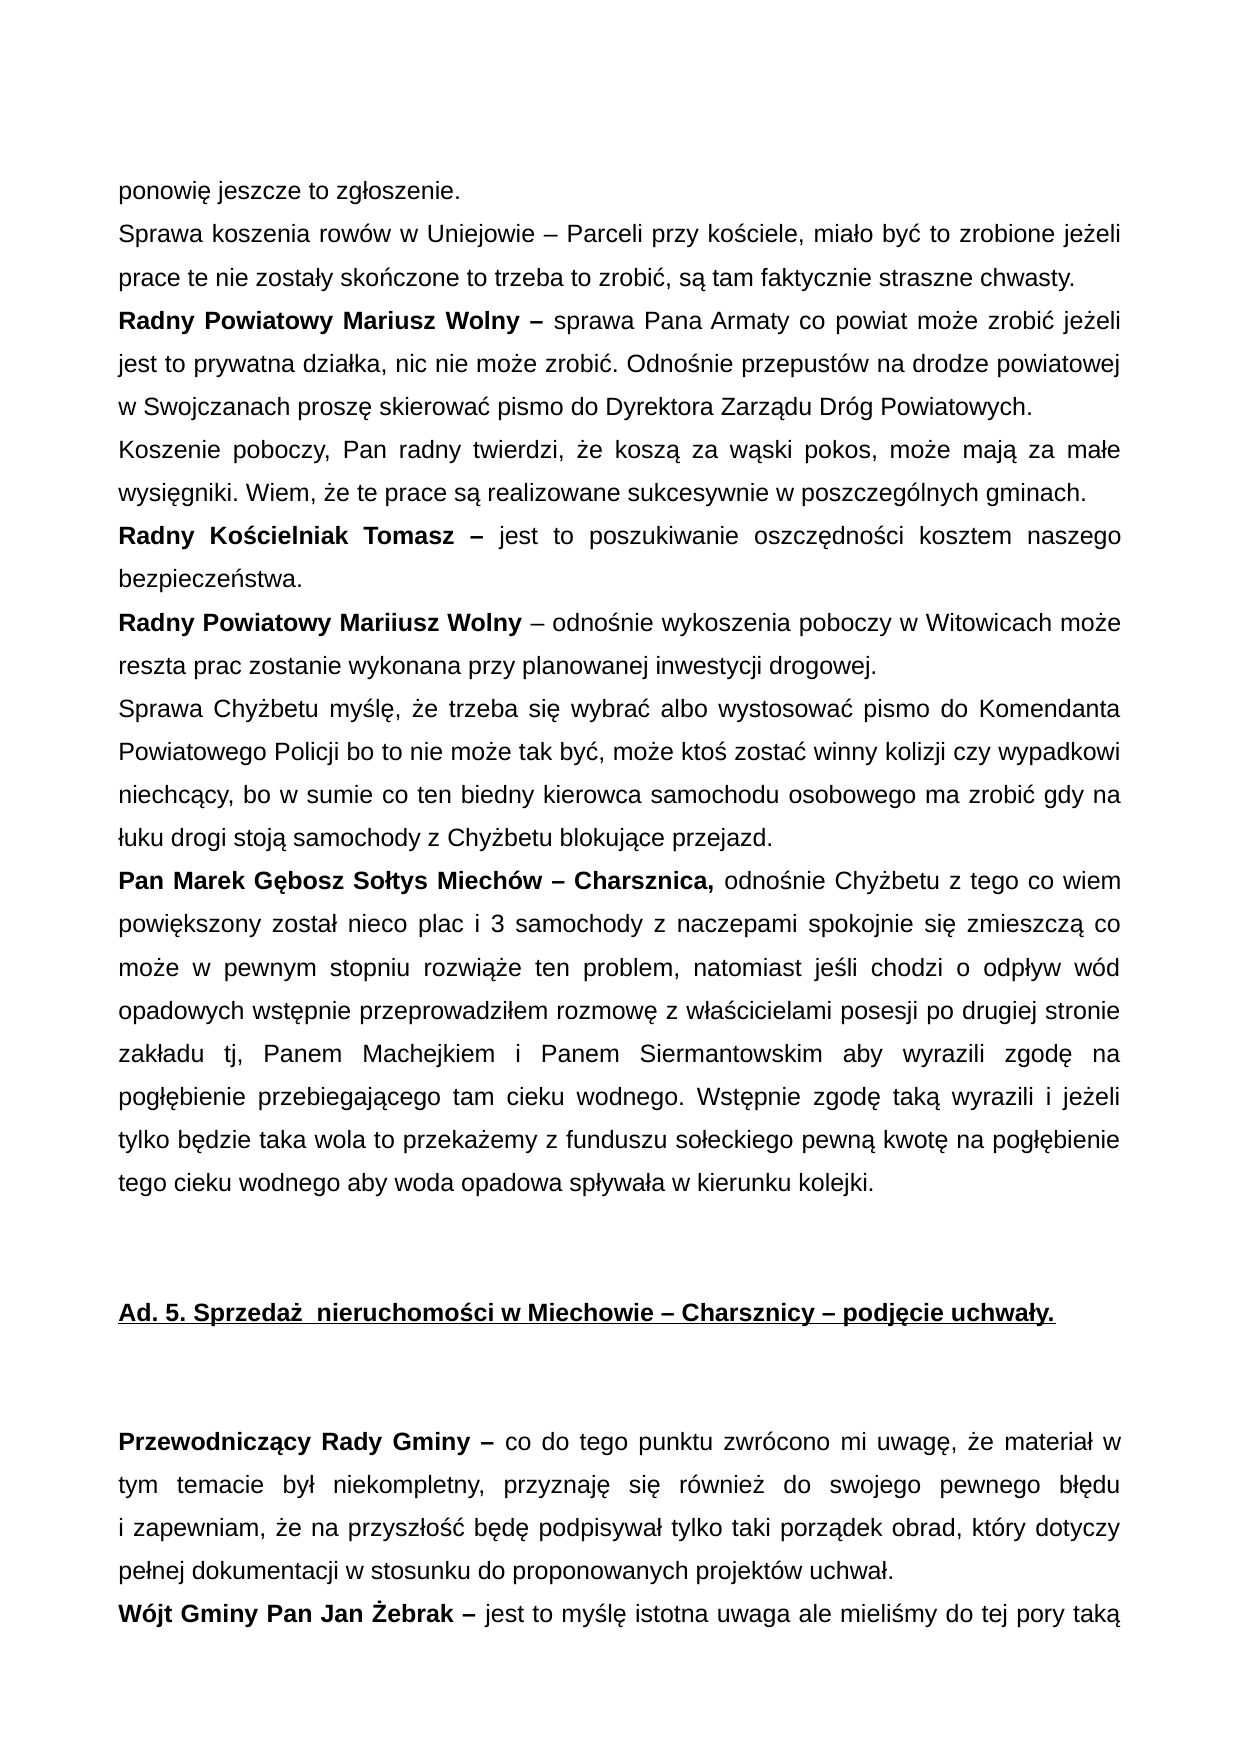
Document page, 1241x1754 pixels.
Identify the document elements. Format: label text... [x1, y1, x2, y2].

text Pan Marek Gębosz Sołtys Miechów – Charsznica, odnośnie Chyżbetu z tego co wiem powiększony został nieco plac i 3 samochody z naczepami spokojnie się zmieszczą co może w pewnym stopniu rozwiąże ten problem, natomiast jeśli chodzi o odpływ wód opadowych wstępnie przeprowadziłem rozmowę z właścicielami posesji po drugiej stronie zakładu tj, Panem Machejkiem i Panem Siermantowskim aby wyrazili zgodę na pogłębienie przebiegającego tam cieku wodnego. Wstępnie zgodę taką wyrazili i jeżeli tylko będzie taka wola to przekażemy z funduszu sołeckiego pewną kwotę na pogłębienie tego cieku wodnego aby woda opadowa spływała w kierunku kolejki. [118, 866, 1122, 1197]
text Sprawa Chyżbetu myślę, że trzeba się wybrać albo wystosować pismo do Komendanta Powiatowego Policji bo to nie może tak być, może ktoś zostać winny kolizji czy wypadkowi niechcący, bo w sumie co ten biedny kierowca samochodu osobowego ma zrobić gdy na łuku drogi stoją samochody z Chyżbetu blokujące przejazd. [118, 694, 1122, 852]
text Sprawa koszenia rowów w Uniejowie – Parceli przy kościele, miało być to zrobione jeżeli prace te nie zostały skończone to trzeba to zrobić, są tam faktycznie straszne chwasty. [118, 219, 1122, 291]
text Przewodniczący Rady Gminy – co do tego punktu zwrócono mi uwagę, że materiał w tym temacie był niekompletny, przyznaję się również do swojego pewnego błędu i zapewniam, że na przyszłość będę podpisywał tylko taki porządek obrad, który dotyczy pełnej dokumentacji w stosunku do proponowanych projektów uchwał. [118, 1427, 1122, 1585]
text Wójt Gminy Pan Jan Żebrak – jest to myślę istotna uwaga ale mieliśmy do tej pory taką [118, 1599, 1122, 1628]
text Radny Powiatowy Mariusz Wolny – sprawa Pana Armaty co powiat może zrobić jeżeli jest to prywatna działka, nic nie może zrobić. Odnośnie przepustów na drodze powiatowej w Swojczanach proszę skierować pismo do Dyrektora Zarządu Dróg Powiatowych. [118, 306, 1122, 421]
text ponowię jeszcze to zgłoszenie. [118, 176, 1122, 205]
text Ad. 5. Sprzedaż nieruchomości w Miechowie – Charsznicy – podjęcie uchwały. [118, 1298, 1122, 1326]
text Radny Kościelniak Tomasz – jest to poszukiwanie oszczędności kosztem naszego bezpieczeństwa. [118, 521, 1122, 593]
text Koszenie poboczy, Pan radny twierdzi, że koszą za wąski pokos, może mają za małe wysięgniki. Wiem, że te prace są realizowane sukcesywnie w poszczególnych gminach. [118, 435, 1122, 507]
text Radny Powiatowy Mariiusz Wolny – odnośnie wykoszenia poboczy w Witowicach może reszta prac zostanie wykonana przy planowanej inwestycji drogowej. [118, 608, 1122, 679]
